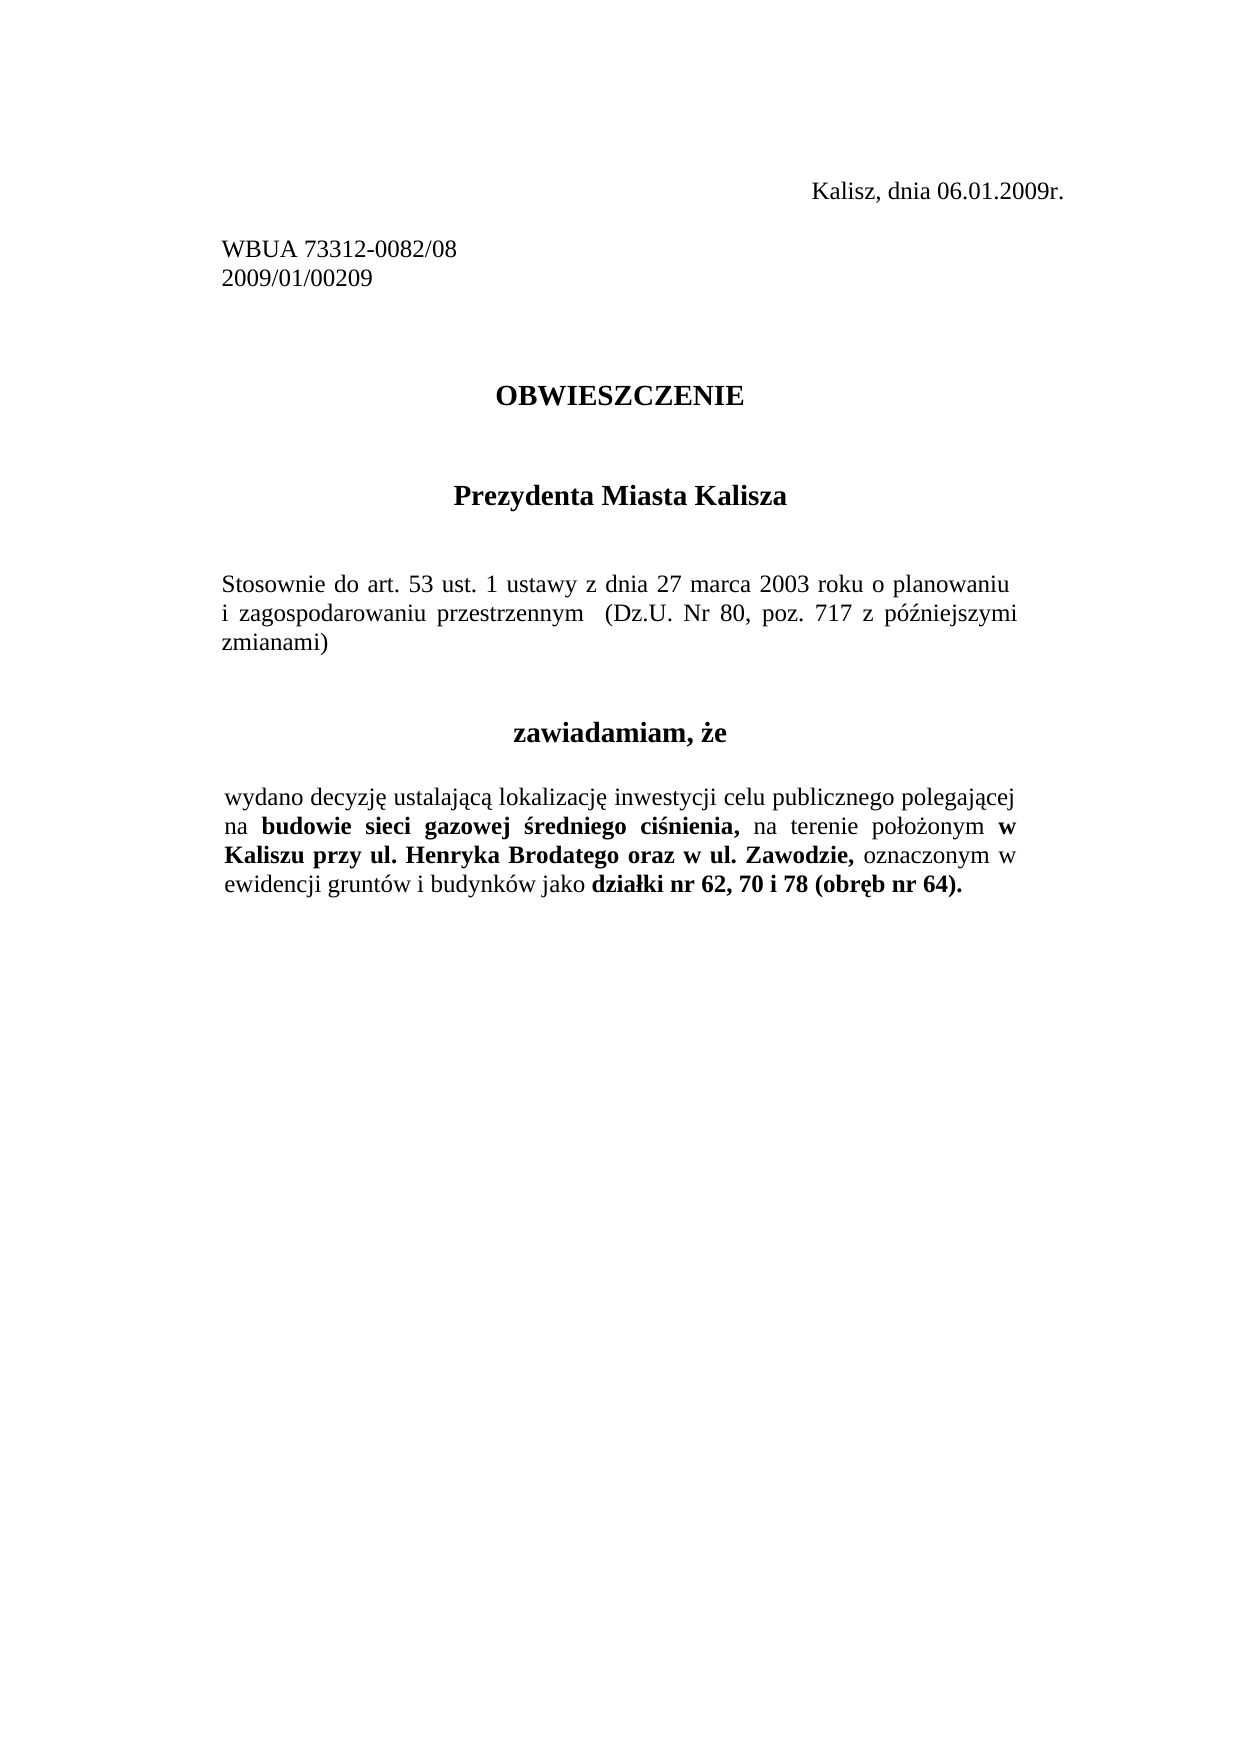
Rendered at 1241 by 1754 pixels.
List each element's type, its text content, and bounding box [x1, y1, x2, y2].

text 2009/01/00209 [148, 263, 1092, 291]
text wydano decyzję ustalającą lokalizację inwestycji celu publicznego polegającej na budowie sieci gazowej średniego ciśnienia, na terenie położonym w Kaliszu przy ul. Henryka Brodatego oraz w ul. Zawodzie, oznaczonym w ewidencji gruntów i budynków jako działki nr 62, 70 i 78 (obręb nr 64). [224, 782, 1016, 897]
subtitle Prezydenta Miasta Kalisza [148, 478, 1092, 512]
text zawiadamiam, że [148, 715, 1092, 749]
text WBUA 73312-0082/08 [148, 234, 1092, 263]
text Stosownie do art. 53 ust. 1 ustawy z dnia 27 marca 2003 roku o planowaniu i zagospodarowaniu przestrzennym (Dz.U. Nr 80, poz. 717 z późniejszymi zmianami) [221, 569, 1019, 656]
text OBWIESZCZENIE [148, 378, 1092, 411]
text Kalisz, dnia 06.01.2009r. [811, 176, 1092, 205]
